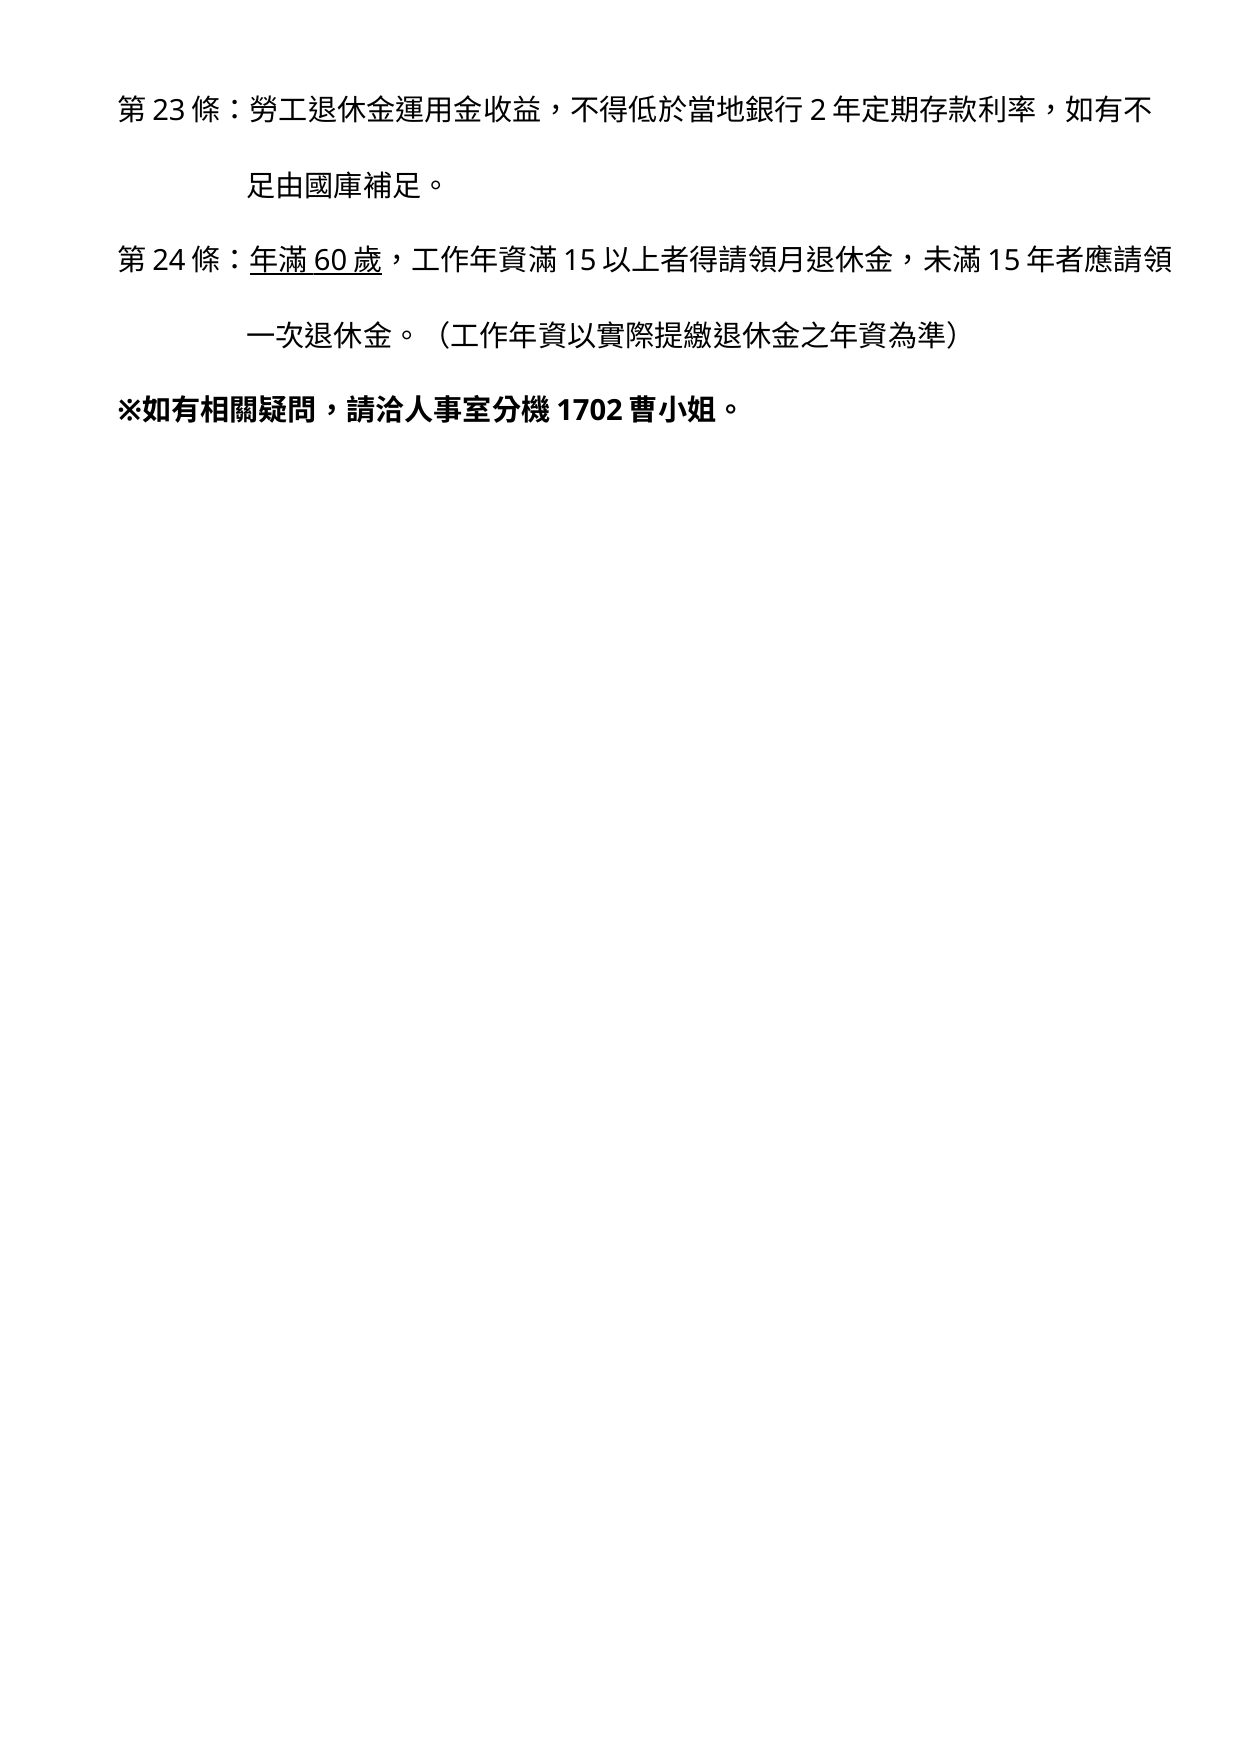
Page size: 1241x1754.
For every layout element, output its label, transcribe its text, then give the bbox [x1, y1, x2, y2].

text 第24條：年滿60歲，工作年資滿15以上者得請領月退休金，未滿15年者應請領一次退休金。（工作年資以實際提繳退休金之年資為準） [117, 221, 1181, 371]
text ※如有相關疑問，請洽人事室分機1702曹小姐。 [117, 371, 1181, 446]
text 第23條：勞工退休金運用金收益，不得低於當地銀行2年定期存款利率，如有不足由國庫補足。 [117, 71, 1181, 221]
